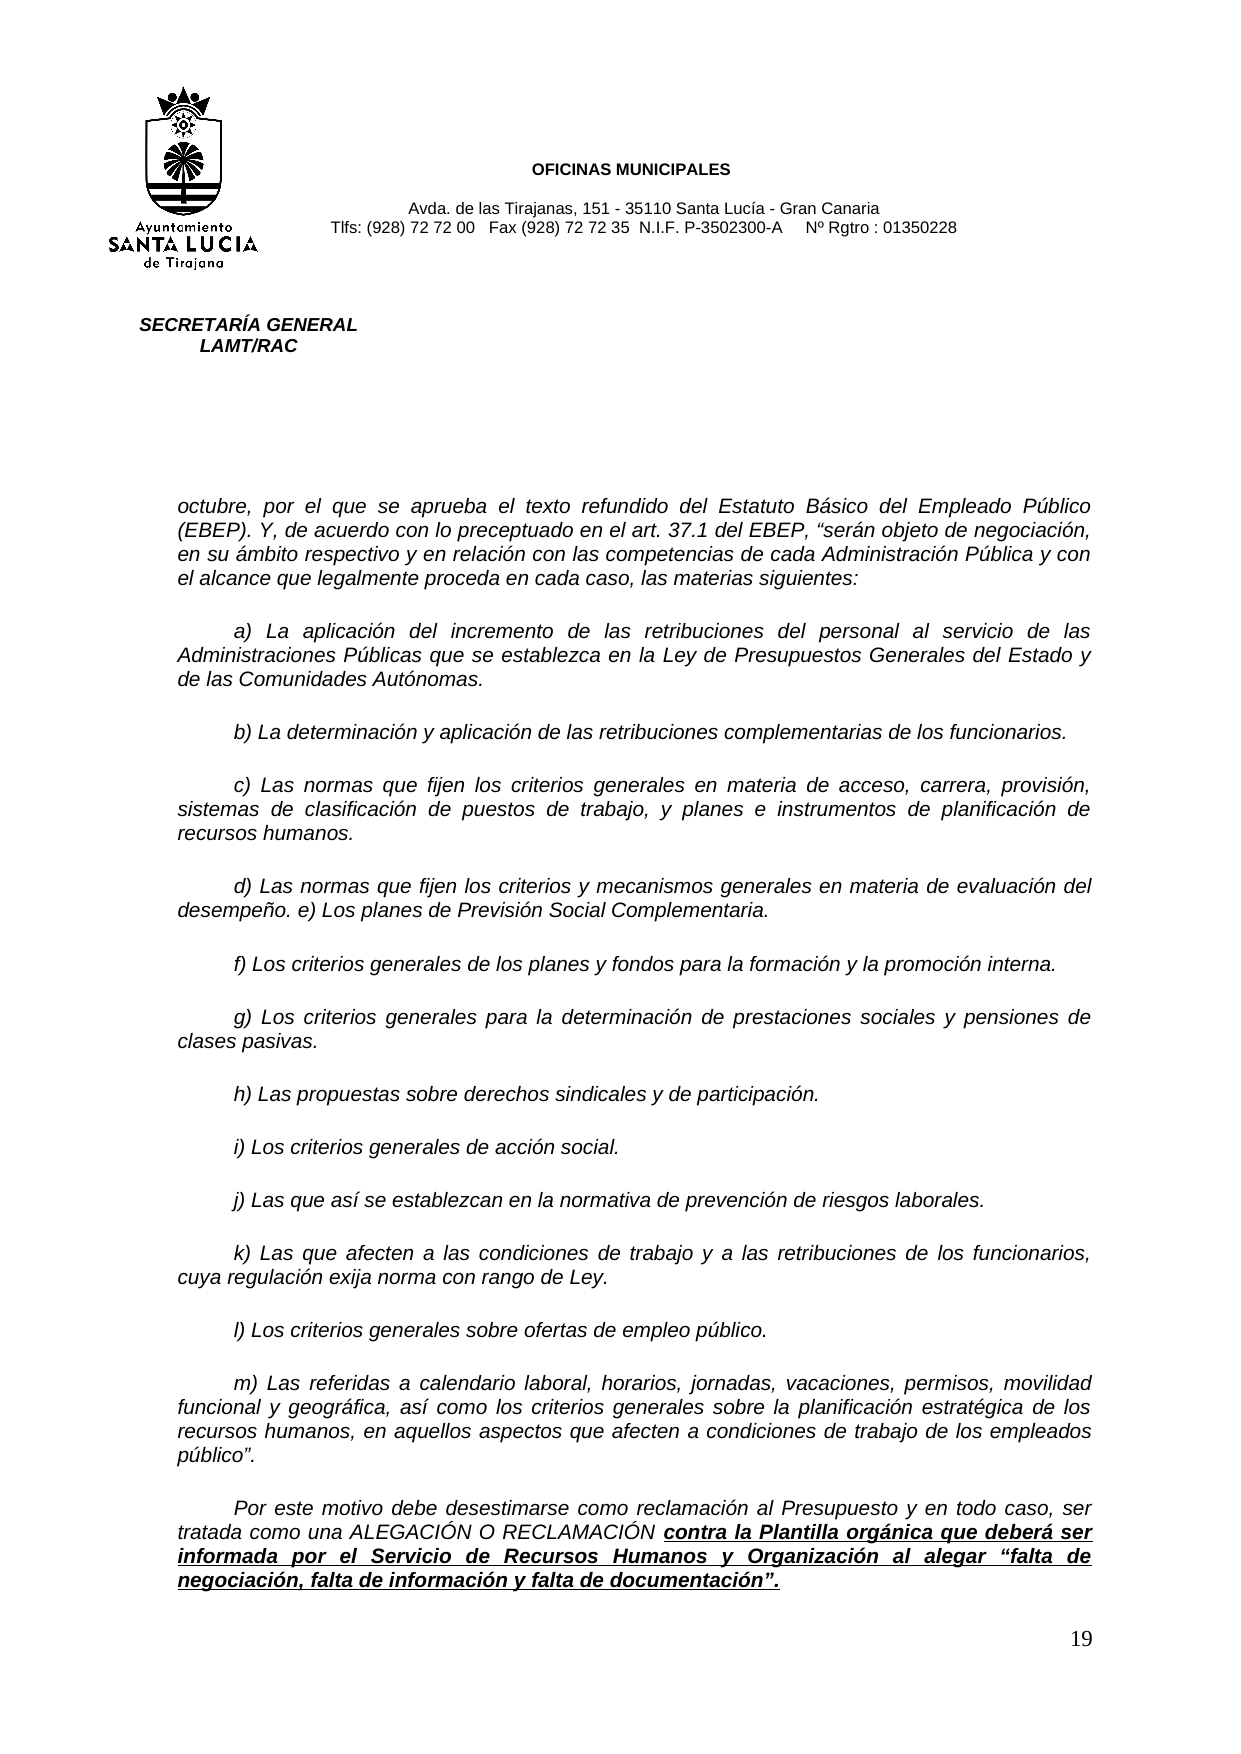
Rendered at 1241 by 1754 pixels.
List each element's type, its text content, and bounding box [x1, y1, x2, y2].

text octubre, por el que se aprueba el texto refundido del Estatuto Básico del Empleado Público (EBEP). Y, de acuerdo con lo preceptuado en el art. 37.1 del EBEP, “serán objeto de negociación, en su ámbito respectivo y en relación con las competencias de cada Administración Pública y con el alcance que legalmente proceda en cada caso, las materias siguientes: [177, 494, 1092, 590]
picture [80, 56, 286, 296]
text b) La determinación y aplicación de las retribuciones complementarias de los funcionarios. [177, 720, 1092, 744]
text a) La aplicación del incremento de las retribuciones del personal al servicio de las Administraciones Públicas que se establezca en la Ley de Presupuestos Generales del Estado y de las Comunidades Autónomas. [177, 619, 1092, 691]
text f) Los criterios generales de los planes y fondos para la formación y la promoción interna. [177, 951, 1092, 975]
text g) Los criterios generales para la determinación de prestaciones sociales y pensiones de clases pasivas. [177, 1004, 1092, 1052]
text i) Los criterios generales de acción social. [177, 1135, 1092, 1159]
text m) Las referidas a calendario laboral, horarios, jornadas, vacaciones, permisos, movilidad funcional y geográfica, así como los criterios generales sobre la planificación estratégica de los recursos humanos, en aquellos aspectos que afecten a condiciones de trabajo de los empleados público”. [177, 1371, 1092, 1467]
text c) Las normas que fijen los criterios generales en materia de acceso, carrera, provisión, sistemas de clasificación de puestos de trabajo, y planes e instrumentos de planificación de recursos humanos. [177, 773, 1092, 845]
text h) Las propuestas sobre derechos sindicales y de participación. [177, 1082, 1092, 1106]
text l) Los criterios generales sobre ofertas de empleo público. [177, 1318, 1092, 1342]
text Por este motivo debe desestimarse como reclamación al Presupuesto y en todo caso, ser tratada como una ALEGACIÓN O RECLAMACIÓN contra la Plantilla orgánica que deberá ser informada por el Servicio de Recursos Humanos y Organización al alegar “falta de [177, 1496, 1092, 1565]
text d) Las normas que fijen los criterios y mecanismos generales en materia de evaluación del desempeño. e) Los planes de Previsión Social Complementaria. [177, 874, 1092, 922]
text negociación, falta de información y falta de documentación”. [177, 1566, 1092, 1592]
text k) Las que afecten a las condiciones de trabajo y a las retribuciones de los funcionarios, cuya regulación exija norma con rango de Ley. [177, 1241, 1092, 1289]
text j) Las que así se establezcan en la normativa de prevención de riesgos laborales. [177, 1188, 1092, 1212]
